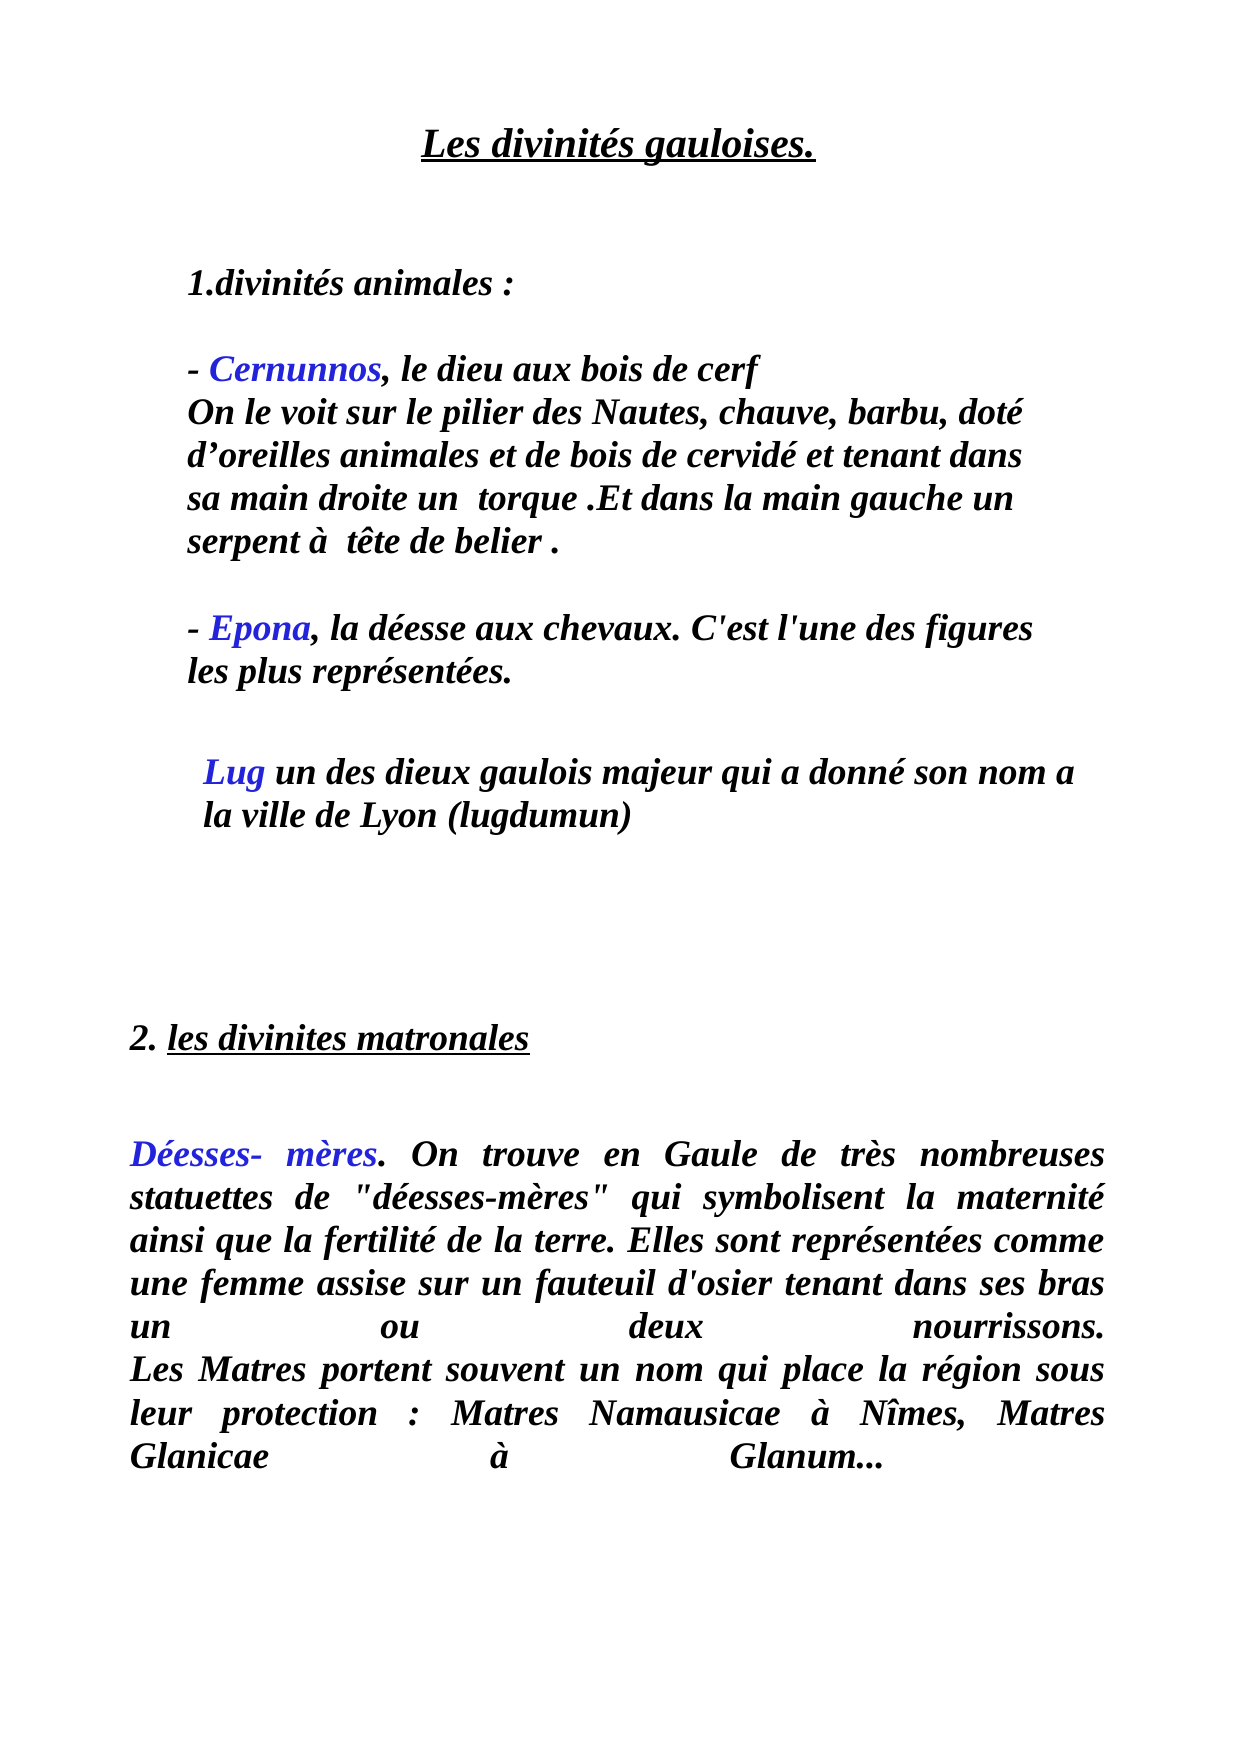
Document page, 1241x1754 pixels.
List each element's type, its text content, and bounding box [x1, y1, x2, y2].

table_header 1.divinités animales : - Cernunnos, le dieu aux bois de cerf On le voit sur le pilier des Nautes, chauve, barbu, doté d’oreilles animales et de bois de cervidé et tenant dans sa main droite un torque .Et dans la main gauche un serpent à tête de belier . - Epona, la déesse aux chevaux. C'est l'une des figures les plus représentées. Lug un des dieux gaulois majeur qui a donné son nom a la ville de Lyon (lugdumun) [125, 209, 1109, 969]
text Les divinités gauloises. [118, 118, 1122, 166]
table_header 2. les divinites matronales Déesses- mères. On trouve en Gaule de très nombreuses statuettes de "déesses-mères" qui symbolisent la maternité ainsi que la fertilité de la terre. Elles sont représentées comme une femme assise sur un fauteuil d'osier tenant dans ses bras un ou deux nourrissons. Les Matres portent souvent un nom qui place la région sous leur protection : Matres Namausicae à Nîmes, Matres Glanicae à Glanum... [127, 1013, 1112, 1581]
